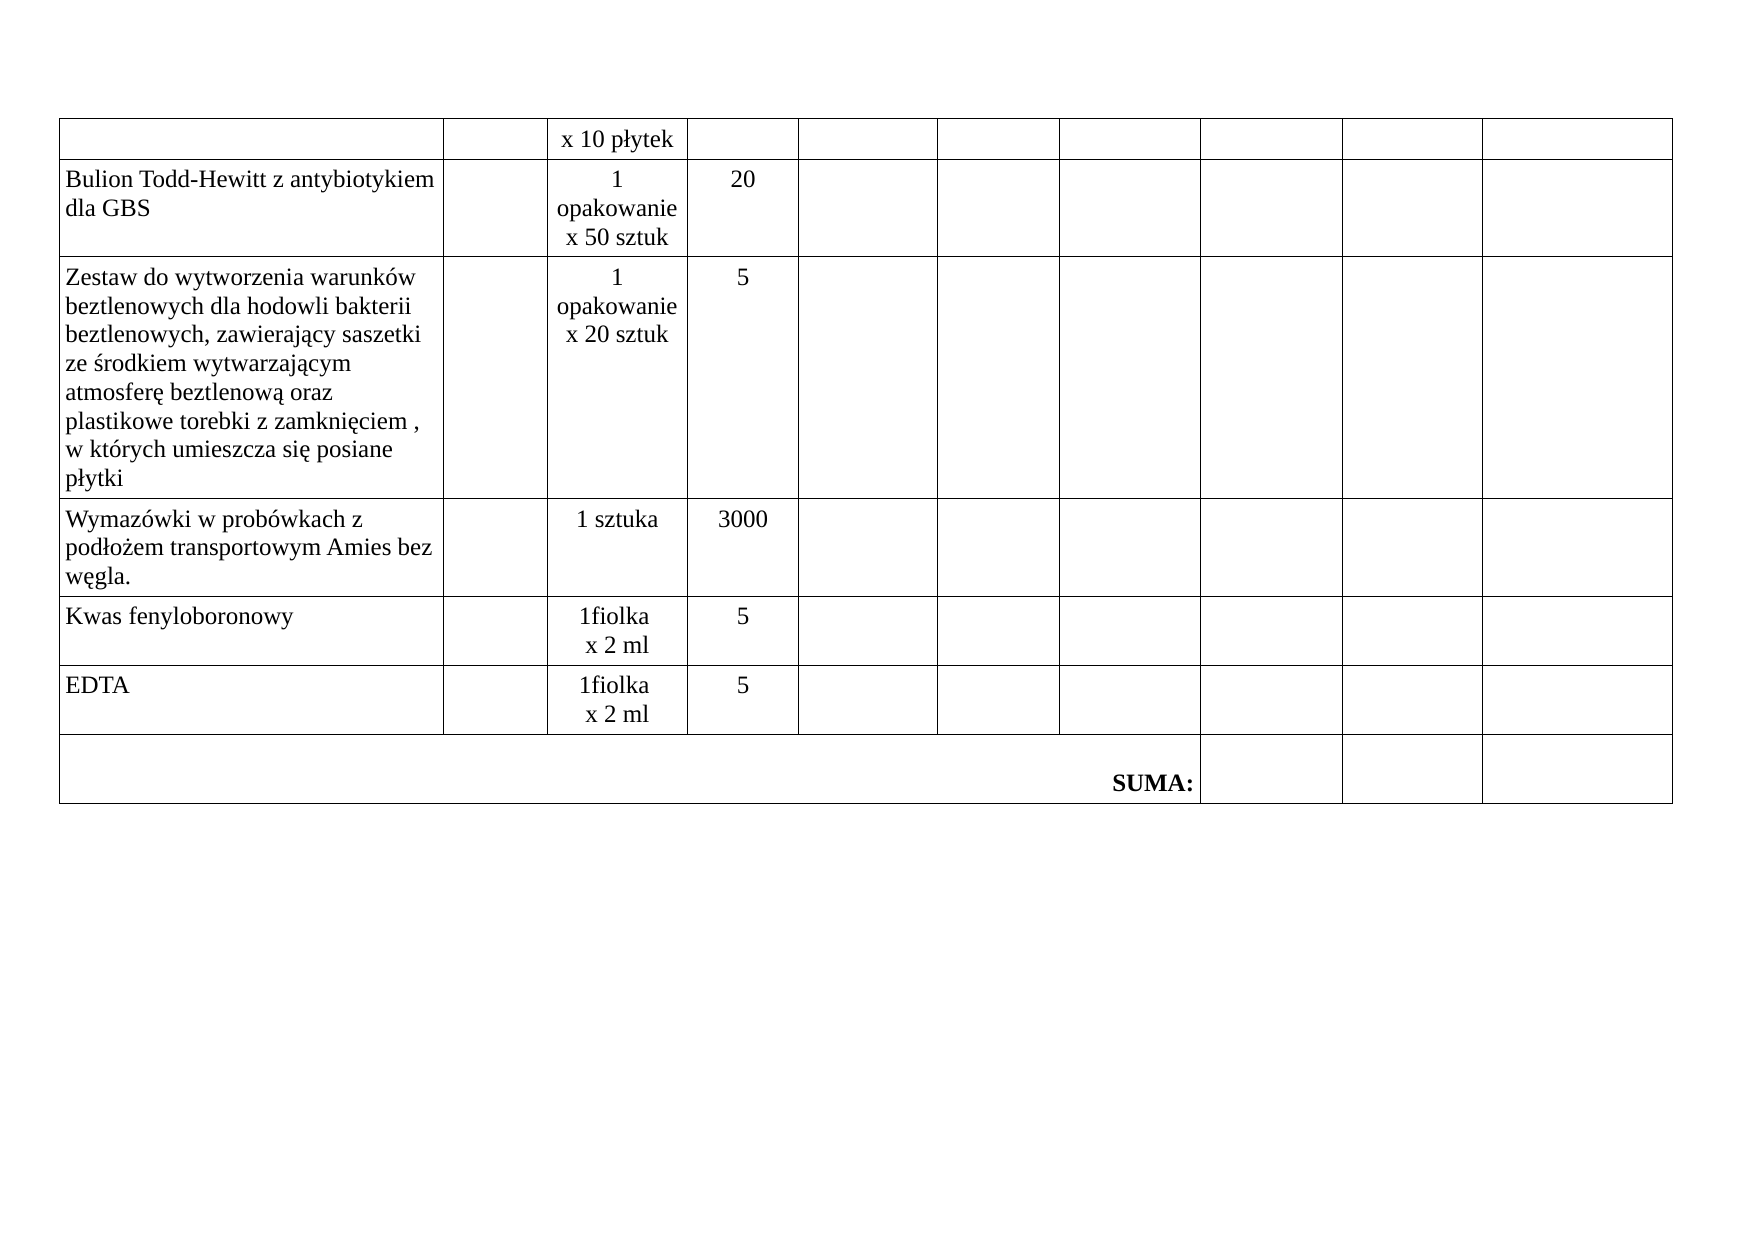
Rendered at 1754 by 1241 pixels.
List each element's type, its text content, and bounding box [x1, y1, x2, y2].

table_cell [1060, 119, 1200, 158]
table_cell [1201, 160, 1342, 256]
table_cell 5 [688, 597, 798, 665]
table_cell [1201, 119, 1342, 158]
table_cell [60, 119, 443, 158]
table_cell 1 opakowaniex 20 sztuk [548, 257, 687, 498]
table_cell [1060, 666, 1200, 734]
table_cell Wymazówki w probówkach z podłożem transportowym Amies bez węgla. [60, 499, 443, 596]
table_cell [1343, 666, 1482, 734]
table_cell Kwas fenyloboronowy [60, 597, 443, 665]
table_cell [799, 666, 937, 734]
table_cell [1343, 597, 1482, 665]
table_cell [1201, 666, 1342, 734]
table_cell [444, 119, 547, 158]
table_cell [444, 666, 547, 734]
table_cell 5 [688, 257, 798, 498]
table_cell [444, 597, 547, 665]
table_cell [799, 257, 937, 498]
table_cell [1060, 160, 1200, 256]
table_cell [1060, 257, 1200, 498]
table_cell [938, 666, 1059, 734]
table_cell [1483, 597, 1672, 665]
table_cell [1201, 257, 1342, 498]
table_cell [799, 597, 937, 665]
table_cell [1343, 160, 1482, 256]
table_cell 3000 [688, 499, 798, 596]
table_cell [444, 499, 547, 596]
table_cell [1483, 119, 1672, 158]
table_cell [799, 499, 937, 596]
table_cell [799, 160, 937, 256]
table_cell 1fiolka x 2 ml [548, 597, 687, 665]
table_cell [1060, 499, 1200, 596]
table_cell [1060, 597, 1200, 665]
table_cell [938, 499, 1059, 596]
table_cell EDTA [60, 666, 443, 734]
table_cell Bulion Todd-Hewitt z antybiotykiem dla GBS [60, 160, 443, 256]
table_cell [1343, 735, 1482, 803]
table_cell [1483, 160, 1672, 256]
table_cell [938, 257, 1059, 498]
table_cell 20 [688, 160, 798, 256]
table_cell [938, 597, 1059, 665]
table_cell [688, 119, 798, 158]
table_cell [1343, 499, 1482, 596]
table_cell [1483, 499, 1672, 596]
table_cell [1483, 666, 1672, 734]
table_cell [1483, 257, 1672, 498]
table_cell [444, 257, 547, 498]
table_cell [938, 119, 1059, 158]
table_cell 5 [688, 666, 798, 734]
table_cell [444, 160, 547, 256]
table_cell 1 sztuka [548, 499, 687, 596]
table_cell [799, 119, 937, 158]
table_cell 1 opakowaniex 50 sztuk [548, 160, 687, 256]
table_cell [1201, 499, 1342, 596]
table_cell [938, 160, 1059, 256]
table_cell [1483, 735, 1672, 803]
table_cell 1fiolka x 2 ml [548, 666, 687, 734]
table_cell SUMA: [60, 735, 1200, 803]
table_cell [1201, 597, 1342, 665]
table_cell [1343, 257, 1482, 498]
table_cell Zestaw do wytworzenia warunków beztlenowych dla hodowli bakterii beztlenowych, zawierający saszetki ze środkiem wytwarzającym atmosferę beztlenową oraz plastikowe torebki z zamknięciem , w których umieszcza się posiane płytki [60, 257, 443, 498]
table_cell x 10 płytek [548, 119, 687, 158]
table_cell [1343, 119, 1482, 158]
table_cell [1201, 735, 1342, 803]
